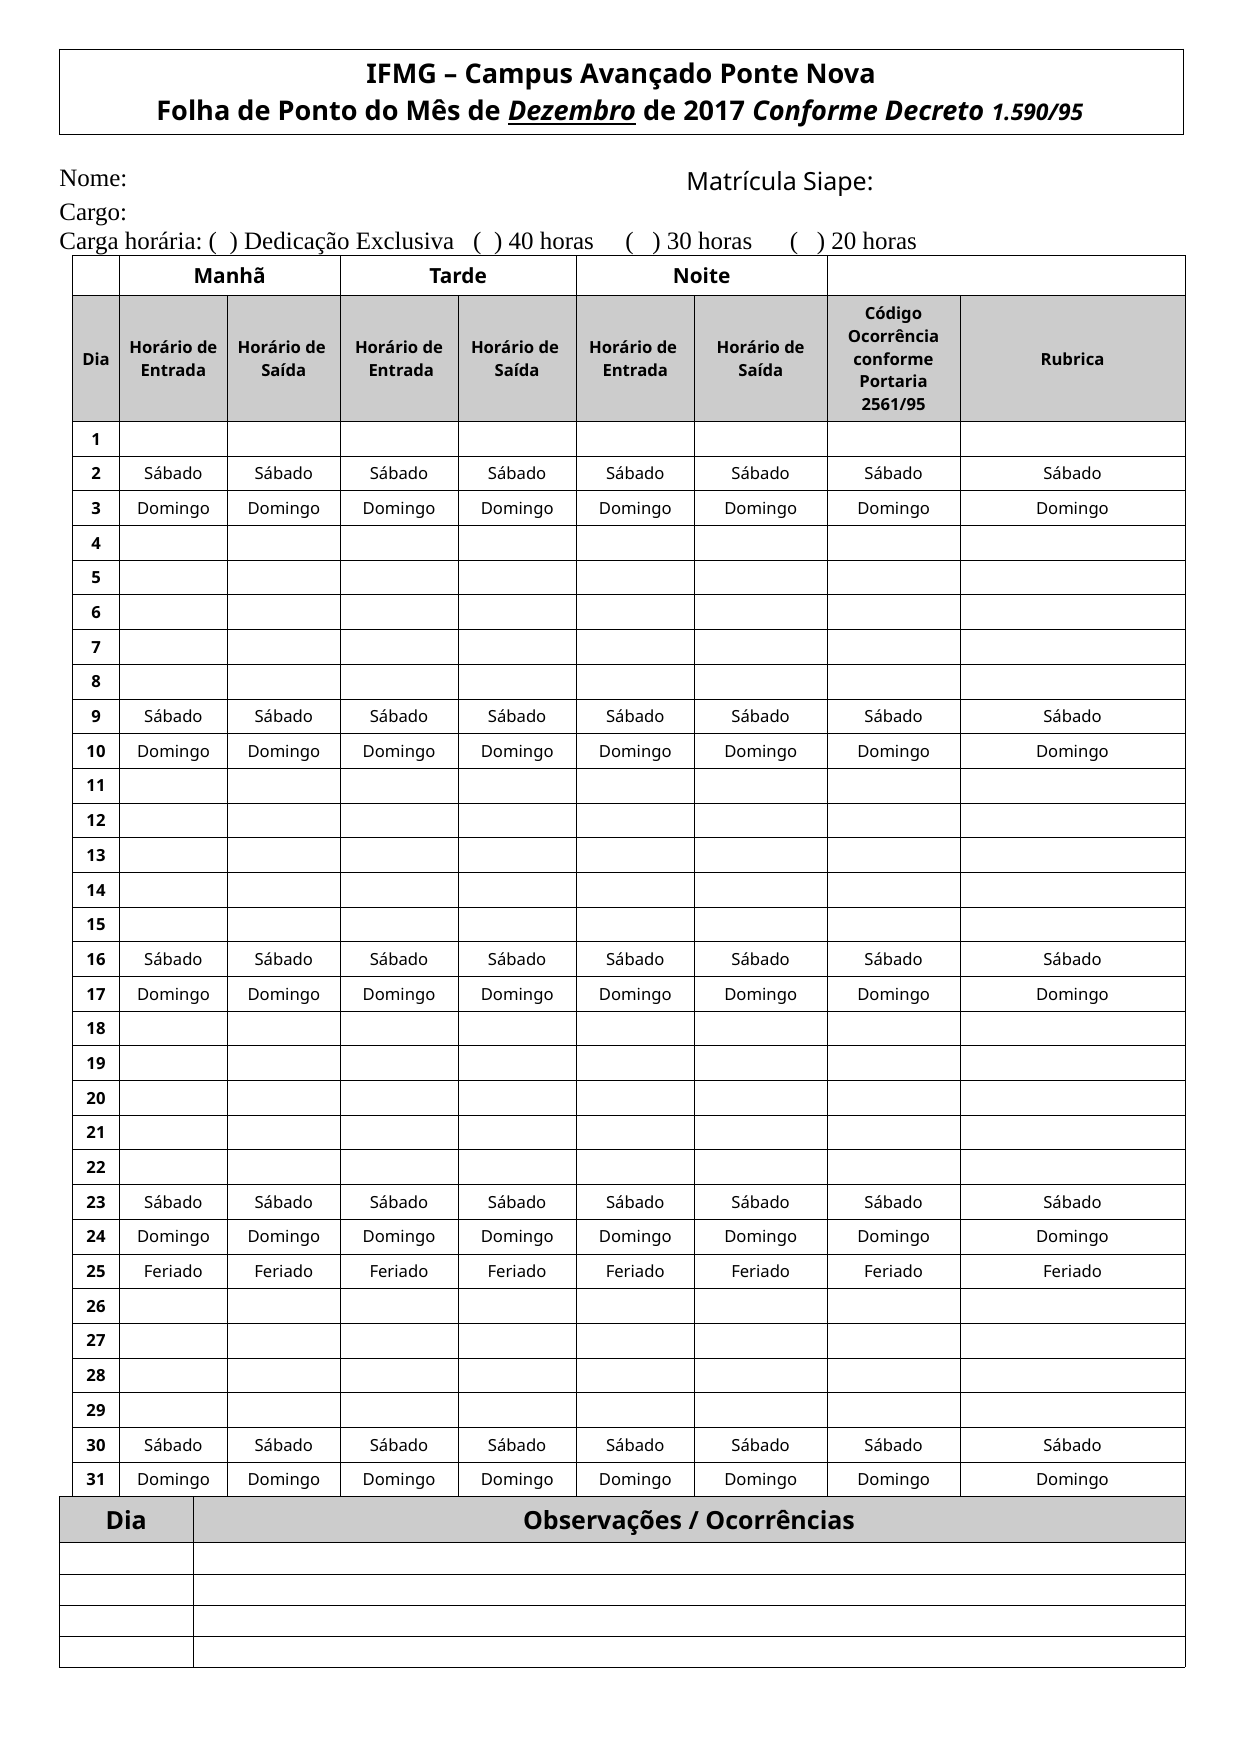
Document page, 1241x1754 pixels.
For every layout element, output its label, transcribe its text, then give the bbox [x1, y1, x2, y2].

table_cell [695, 838, 827, 872]
table_cell [695, 422, 827, 456]
table_cell Sábado [459, 457, 576, 490]
table_cell Domingo [459, 977, 576, 1011]
table_cell [228, 769, 340, 802]
table_cell [828, 256, 1185, 295]
table_cell [120, 1324, 227, 1357]
table_cell [59, 1045, 72, 1080]
table_cell [695, 1289, 827, 1323]
table_cell [120, 1081, 227, 1115]
table_cell Sábado [961, 1428, 1185, 1462]
table_cell [695, 561, 827, 594]
table_cell [577, 1393, 694, 1427]
table_cell Domingo [341, 977, 458, 1011]
table_cell Sábado [577, 700, 694, 733]
table_cell [828, 1012, 960, 1045]
table_cell [59, 255, 72, 295]
table_cell Observações / Ocorrências [194, 1497, 1185, 1542]
table_cell [961, 838, 1185, 872]
table_cell [828, 1359, 960, 1392]
table_cell [577, 908, 694, 941]
table_cell Feriado [459, 1255, 576, 1288]
table_cell 20 [73, 1081, 119, 1115]
table_cell [59, 1254, 72, 1288]
table_cell 24 [73, 1220, 119, 1253]
table_cell 16 [73, 942, 119, 976]
table_cell [828, 1150, 960, 1184]
table_cell Sábado [228, 1428, 340, 1462]
table_cell [577, 422, 694, 456]
table_cell [120, 1393, 227, 1427]
table_cell [577, 561, 694, 594]
table_cell Sábado [120, 942, 227, 976]
table_cell [228, 422, 340, 456]
table_cell Domingo [120, 977, 227, 1011]
table_cell [961, 1359, 1185, 1392]
table_cell [59, 629, 72, 664]
table_cell Sábado [120, 1185, 227, 1219]
table_cell [695, 1393, 827, 1427]
table_cell 3 [73, 491, 119, 525]
table_cell Manhã [120, 256, 340, 295]
table_cell [961, 1324, 1185, 1357]
table_cell [828, 769, 960, 802]
table_cell Feriado [341, 1255, 458, 1288]
table_cell [961, 1081, 1185, 1115]
table_cell Domingo [828, 491, 960, 525]
table_cell Dia [60, 1497, 193, 1542]
table_header [1181, 164, 1185, 197]
table_cell [695, 1012, 827, 1045]
table_cell [961, 908, 1185, 941]
table_cell 22 [73, 1150, 119, 1184]
table_cell [120, 526, 227, 560]
table_cell [459, 1393, 576, 1427]
table_cell Sábado [961, 700, 1185, 733]
table_cell Horário de Saída [228, 296, 340, 421]
table_cell [459, 1116, 576, 1149]
table_cell [695, 526, 827, 560]
table_cell [828, 665, 960, 698]
table_cell Domingo [459, 1220, 576, 1253]
table_cell [695, 1116, 827, 1149]
table_cell Sábado [120, 700, 227, 733]
table_cell [828, 1116, 960, 1149]
table_cell Domingo [577, 491, 694, 525]
table_cell [228, 1116, 340, 1149]
table_cell Domingo [695, 491, 827, 525]
table_cell [59, 699, 72, 733]
table_cell [60, 1606, 193, 1636]
table_cell [73, 256, 119, 295]
table_cell [695, 1359, 827, 1392]
table_cell Domingo [459, 734, 576, 768]
table_cell Horário de Saída [459, 296, 576, 421]
table_cell Sábado [828, 1428, 960, 1462]
table_cell [577, 595, 694, 629]
table_cell [459, 422, 576, 456]
table_cell [695, 1046, 827, 1080]
table_cell Domingo [120, 491, 227, 525]
table_cell [120, 908, 227, 941]
table_header Nome: [59, 164, 686, 197]
table_cell Domingo [228, 491, 340, 525]
table_cell [828, 595, 960, 629]
table_cell [341, 873, 458, 907]
table_cell 4 [73, 526, 119, 560]
table_cell [459, 769, 576, 802]
table_cell 31 [73, 1463, 119, 1496]
table_cell [459, 630, 576, 664]
table_cell 7 [73, 630, 119, 664]
table_cell Feriado [120, 1255, 227, 1288]
table_cell 2 [73, 457, 119, 490]
table_cell [828, 561, 960, 594]
table_cell [228, 1393, 340, 1427]
table_cell [577, 1046, 694, 1080]
table_cell Domingo [228, 977, 340, 1011]
table_cell [695, 665, 827, 698]
table_cell [120, 595, 227, 629]
table_cell [695, 595, 827, 629]
table_cell Sábado [828, 942, 960, 976]
table_cell [459, 1150, 576, 1184]
table_cell 18 [73, 1012, 119, 1045]
table_cell Domingo [577, 1463, 694, 1496]
table_cell Domingo [120, 734, 227, 768]
table_cell [59, 1358, 72, 1392]
table_cell Domingo [228, 1220, 340, 1253]
table_cell [59, 295, 72, 421]
table_cell [577, 873, 694, 907]
table_cell [59, 803, 72, 837]
table_cell Código Ocorrência conforme Portaria 2561/95 [828, 296, 960, 421]
table_cell [228, 873, 340, 907]
table_cell [120, 873, 227, 907]
table_cell Sábado [120, 1428, 227, 1462]
table_cell [577, 1116, 694, 1149]
table_cell Feriado [961, 1255, 1185, 1288]
table_cell [120, 561, 227, 594]
table_cell [961, 630, 1185, 664]
table_cell [695, 630, 827, 664]
table_cell [341, 526, 458, 560]
table_cell 8 [73, 665, 119, 698]
table_cell Cargo: Carga horária: ( ) Dedicação Exclusiva ( ) 40 horas ( ) 30 horas ( ) 20 horas [59, 198, 1181, 255]
table_cell [577, 804, 694, 837]
table_cell [459, 908, 576, 941]
table_cell Sábado [341, 942, 458, 976]
table_cell [577, 1324, 694, 1357]
table_cell Feriado [228, 1255, 340, 1288]
table_cell Feriado [828, 1255, 960, 1288]
table_cell [961, 1150, 1185, 1184]
table_cell 12 [73, 804, 119, 837]
table_cell [59, 768, 72, 802]
table_cell [459, 873, 576, 907]
table_cell [341, 1324, 458, 1357]
table_cell Domingo [961, 977, 1185, 1011]
table_cell [459, 561, 576, 594]
table_cell [341, 804, 458, 837]
table_cell [59, 1080, 72, 1115]
table_cell [961, 873, 1185, 907]
table_cell [577, 1289, 694, 1323]
table_cell [695, 804, 827, 837]
table_cell [828, 1289, 960, 1323]
table_cell [59, 1219, 72, 1253]
table_cell Horário de Entrada [341, 296, 458, 421]
table_cell [59, 907, 72, 941]
table_cell [961, 422, 1185, 456]
table_cell [228, 526, 340, 560]
table_cell [828, 804, 960, 837]
table_cell [828, 630, 960, 664]
table_cell [459, 1012, 576, 1045]
table_cell [59, 1427, 72, 1462]
table_cell Sábado [341, 457, 458, 490]
table_cell [341, 908, 458, 941]
table_cell Tarde [341, 256, 576, 295]
table_cell [341, 630, 458, 664]
table_cell [59, 594, 72, 629]
table_cell Domingo [341, 734, 458, 768]
table_cell [577, 630, 694, 664]
table_cell Sábado [459, 700, 576, 733]
table_cell [120, 838, 227, 872]
table_cell [459, 1324, 576, 1357]
table_cell [828, 908, 960, 941]
table_cell [228, 561, 340, 594]
table_cell [59, 664, 72, 698]
table_cell [577, 1081, 694, 1115]
table_cell 13 [73, 838, 119, 872]
table_cell Domingo [459, 491, 576, 525]
table_cell [577, 769, 694, 802]
table_cell Sábado [120, 457, 227, 490]
table_cell [59, 1115, 72, 1149]
table_cell [60, 1543, 193, 1573]
table_cell Sábado [577, 457, 694, 490]
table_cell Sábado [459, 942, 576, 976]
table_cell [828, 526, 960, 560]
table_cell [120, 1150, 227, 1184]
table_cell [695, 769, 827, 802]
table_cell Sábado [459, 1185, 576, 1219]
table_cell Horário de Entrada [120, 296, 227, 421]
table_cell Domingo [228, 1463, 340, 1496]
table_cell [459, 595, 576, 629]
table_cell 14 [73, 873, 119, 907]
table_cell [341, 1046, 458, 1080]
table_cell Sábado [961, 1185, 1185, 1219]
table_cell [59, 560, 72, 594]
table_cell Sábado [577, 942, 694, 976]
table_cell Domingo [341, 491, 458, 525]
table_cell 28 [73, 1359, 119, 1392]
table_cell [695, 1150, 827, 1184]
table_cell Feriado [695, 1255, 827, 1288]
table_cell [59, 1288, 72, 1323]
table_cell [459, 838, 576, 872]
table_cell [59, 490, 72, 525]
table_cell 27 [73, 1324, 119, 1357]
table_cell [961, 1116, 1185, 1149]
table_cell [828, 873, 960, 907]
table_cell [120, 1012, 227, 1045]
table_cell [194, 1543, 1185, 1573]
table_cell [228, 838, 340, 872]
table_cell Horário de Entrada [577, 296, 694, 421]
table_cell [828, 1324, 960, 1357]
table_cell [577, 526, 694, 560]
table_cell [459, 1081, 576, 1115]
table_cell [341, 665, 458, 698]
table_cell [577, 665, 694, 698]
table_cell [59, 1011, 72, 1045]
table_cell Domingo [961, 1220, 1185, 1253]
table_cell Sábado [228, 457, 340, 490]
table_cell Domingo [228, 734, 340, 768]
table_cell [341, 422, 458, 456]
table_cell [341, 1012, 458, 1045]
table_cell [961, 665, 1185, 698]
table_cell [341, 769, 458, 802]
table_cell [228, 1150, 340, 1184]
table_cell [59, 1323, 72, 1357]
table_cell 5 [73, 561, 119, 594]
table_cell Domingo [120, 1220, 227, 1253]
table_cell [59, 1462, 72, 1496]
table_cell [577, 838, 694, 872]
table_cell Sábado [459, 1428, 576, 1462]
table_cell [695, 1324, 827, 1357]
table_cell Domingo [828, 734, 960, 768]
table_cell [961, 595, 1185, 629]
table_cell [341, 1393, 458, 1427]
table_cell Sábado [695, 1428, 827, 1462]
table_cell [828, 422, 960, 456]
table_cell 9 [73, 700, 119, 733]
table_cell [59, 837, 72, 872]
table_cell [1181, 198, 1185, 255]
table_cell [59, 456, 72, 490]
table_cell [228, 595, 340, 629]
table_cell Sábado [228, 942, 340, 976]
table_cell Sábado [961, 942, 1185, 976]
table_cell [120, 1289, 227, 1323]
table_cell Sábado [228, 1185, 340, 1219]
table_cell 10 [73, 734, 119, 768]
table_cell Domingo [120, 1463, 227, 1496]
table_cell [228, 908, 340, 941]
table_cell Domingo [459, 1463, 576, 1496]
table_cell Sábado [341, 700, 458, 733]
table_cell [120, 630, 227, 664]
table_cell 1 [73, 422, 119, 456]
table_cell Domingo [828, 977, 960, 1011]
table_cell Domingo [341, 1463, 458, 1496]
table_cell 23 [73, 1185, 119, 1219]
table_cell Feriado [577, 1255, 694, 1288]
table_cell [59, 421, 72, 456]
table_cell [961, 1393, 1185, 1427]
table_cell Domingo [577, 977, 694, 1011]
table_cell [228, 1046, 340, 1080]
table_cell [961, 804, 1185, 837]
table_cell [59, 1149, 72, 1184]
table_cell Sábado [577, 1428, 694, 1462]
table_cell Sábado [961, 457, 1185, 490]
table_cell Noite [577, 256, 827, 295]
table_cell [59, 525, 72, 560]
table_cell [194, 1606, 1185, 1636]
table_cell [459, 804, 576, 837]
table_cell Sábado [695, 700, 827, 733]
table_cell [228, 1359, 340, 1392]
table_cell [828, 838, 960, 872]
table_cell 30 [73, 1428, 119, 1462]
table_cell Sábado [695, 1185, 827, 1219]
table_cell Domingo [828, 1463, 960, 1496]
table_cell [961, 1046, 1185, 1080]
table_cell Rubrica [961, 296, 1185, 421]
table_cell 15 [73, 908, 119, 941]
table_header Matrícula Siape: [686, 164, 1181, 197]
table_cell [341, 1150, 458, 1184]
table_cell [228, 1012, 340, 1045]
table_cell [120, 1359, 227, 1392]
table_cell [59, 733, 72, 768]
table_cell [341, 1081, 458, 1115]
table_cell [341, 838, 458, 872]
table_cell Sábado [228, 700, 340, 733]
table_cell Domingo [695, 1220, 827, 1253]
table_cell 21 [73, 1116, 119, 1149]
table_cell [228, 804, 340, 837]
table_cell [341, 595, 458, 629]
table_cell [60, 1575, 193, 1604]
table_cell [120, 1116, 227, 1149]
table_cell [59, 976, 72, 1011]
table_cell Domingo [341, 1220, 458, 1253]
table_cell Domingo [695, 734, 827, 768]
table_cell [828, 1046, 960, 1080]
table_cell [228, 665, 340, 698]
table_cell [120, 769, 227, 802]
table_cell [194, 1637, 1185, 1667]
table_cell 29 [73, 1393, 119, 1427]
table_cell [577, 1359, 694, 1392]
table_cell Domingo [695, 1463, 827, 1496]
table_cell [59, 1392, 72, 1427]
table_cell [60, 1637, 193, 1667]
table_cell [459, 526, 576, 560]
table_cell Sábado [577, 1185, 694, 1219]
table_cell [120, 1046, 227, 1080]
table_cell [59, 1184, 72, 1219]
table_cell Domingo [828, 1220, 960, 1253]
table_cell [120, 665, 227, 698]
table_cell Horário de Saída [695, 296, 827, 421]
table_cell Sábado [341, 1185, 458, 1219]
table_cell [459, 665, 576, 698]
table_cell Sábado [828, 1185, 960, 1219]
table_cell 6 [73, 595, 119, 629]
table_cell [120, 804, 227, 837]
table_cell [59, 941, 72, 976]
table_cell [577, 1012, 694, 1045]
table_cell Sábado [341, 1428, 458, 1462]
table_cell Domingo [577, 1220, 694, 1253]
table_cell Sábado [828, 700, 960, 733]
table_cell [828, 1081, 960, 1115]
table_cell [961, 769, 1185, 802]
table_cell [341, 1289, 458, 1323]
table_cell [341, 1359, 458, 1392]
table_cell [961, 1012, 1185, 1045]
table_cell Domingo [695, 977, 827, 1011]
table_cell [695, 908, 827, 941]
table_cell Sábado [828, 457, 960, 490]
table_cell 17 [73, 977, 119, 1011]
table_cell [961, 1289, 1185, 1323]
table_cell [961, 526, 1185, 560]
table_cell [459, 1046, 576, 1080]
table_cell 26 [73, 1289, 119, 1323]
table_cell [459, 1289, 576, 1323]
table_cell [228, 1324, 340, 1357]
table_cell [577, 1150, 694, 1184]
table_cell [228, 630, 340, 664]
table_cell [341, 561, 458, 594]
table_cell [459, 1359, 576, 1392]
table_cell [120, 422, 227, 456]
table_cell [695, 873, 827, 907]
table_cell Domingo [577, 734, 694, 768]
table_cell [341, 1116, 458, 1149]
table_cell [228, 1081, 340, 1115]
table_cell Domingo [961, 1463, 1185, 1496]
table_cell [961, 561, 1185, 594]
table_cell [194, 1575, 1185, 1604]
table_cell Sábado [695, 942, 827, 976]
table_cell Sábado [695, 457, 827, 490]
table_cell [59, 872, 72, 907]
table_cell 11 [73, 769, 119, 802]
table_cell Dia [73, 296, 119, 421]
table_cell Domingo [961, 734, 1185, 768]
table_cell 25 [73, 1255, 119, 1288]
table_cell Domingo [961, 491, 1185, 525]
table_cell [228, 1289, 340, 1323]
table_cell [695, 1081, 827, 1115]
table_cell 19 [73, 1046, 119, 1080]
table_cell [828, 1393, 960, 1427]
